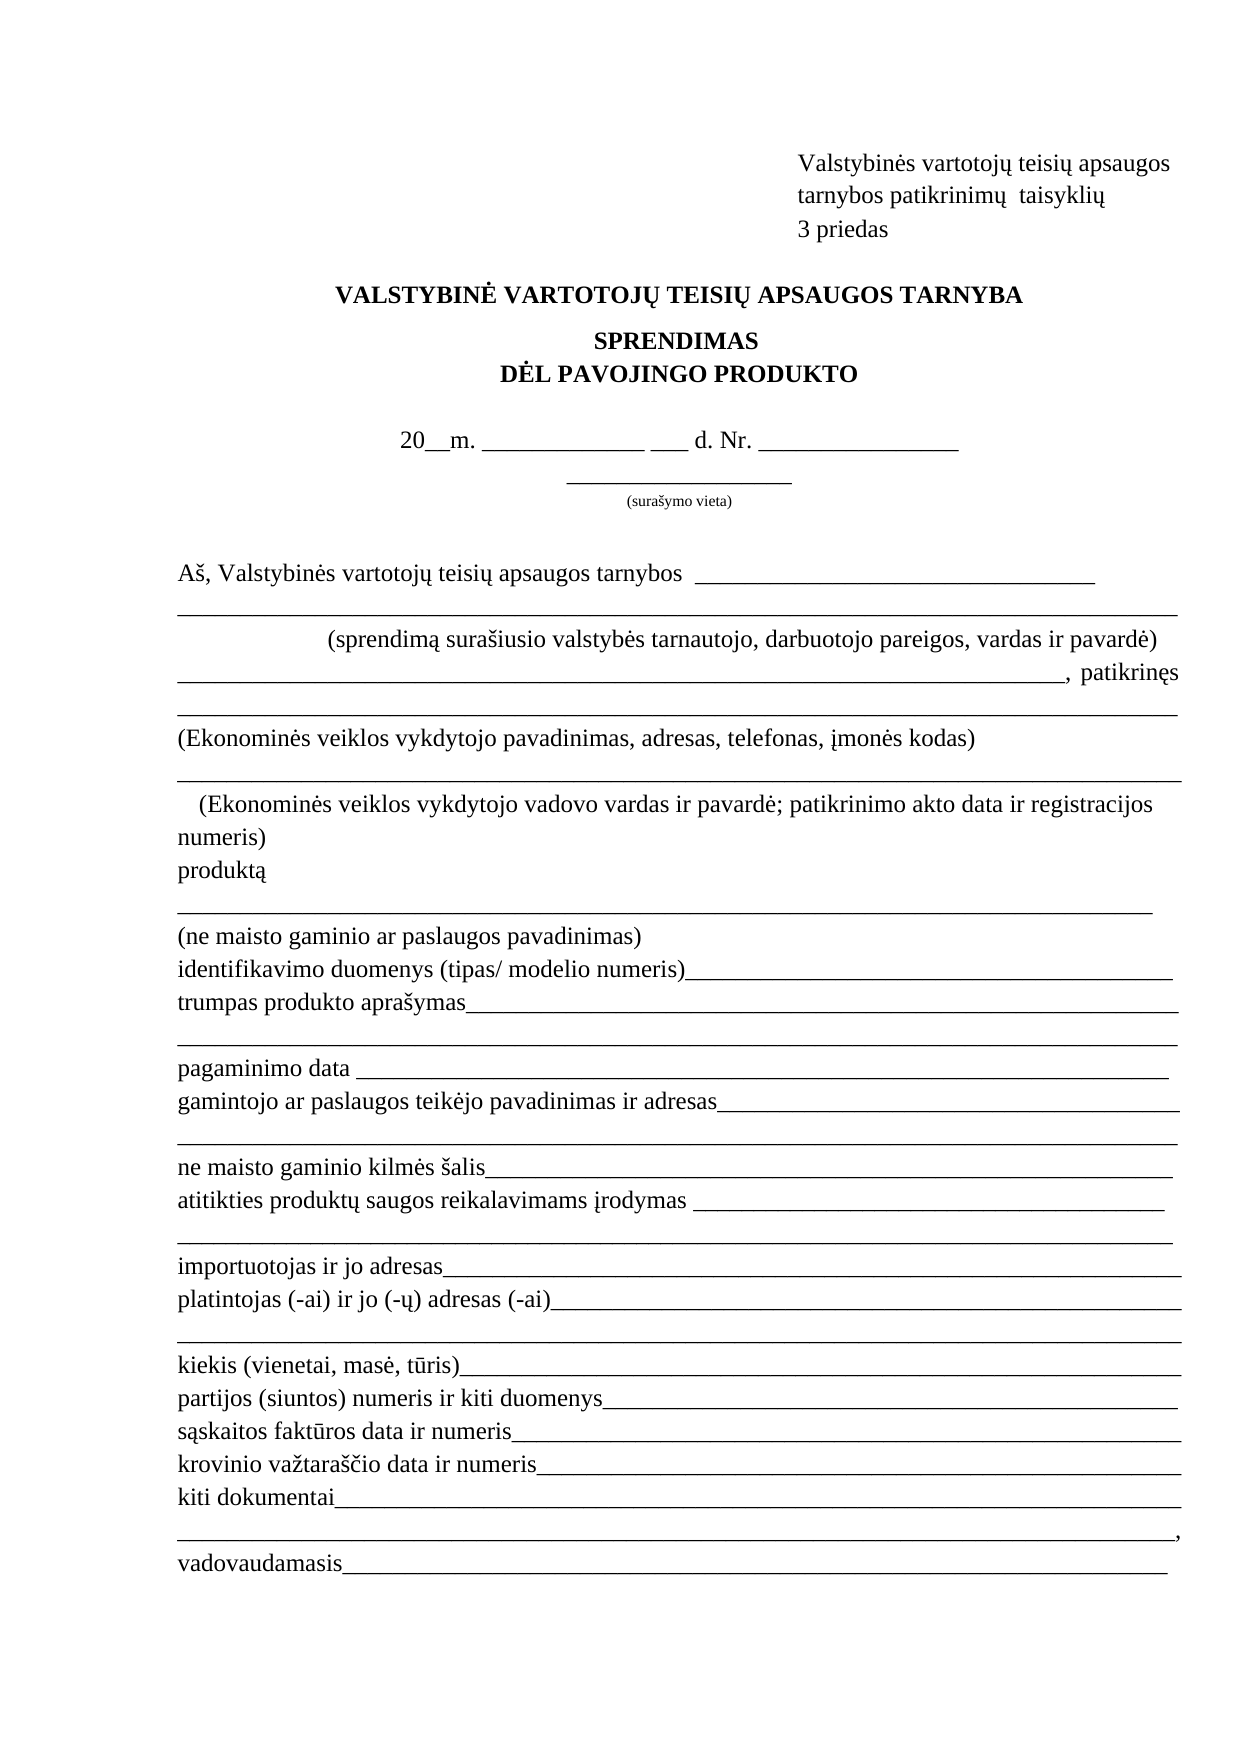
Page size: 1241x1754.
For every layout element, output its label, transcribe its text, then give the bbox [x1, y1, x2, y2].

text SPRENDIMAS [177, 326, 1181, 355]
text ________________________________________________________________________________ [177, 1020, 1181, 1049]
text (Ekonominės veiklos vykdytojo pavadinimas, adresas, telefonas, įmonės kodas) [177, 723, 1181, 751]
text _________________________________________________________________________________ [177, 1218, 1181, 1247]
text _______________________________________________________________________, patikrinęs [177, 657, 1181, 685]
text (ne maisto gaminio ar paslaugos pavadinimas) [177, 921, 1181, 949]
text ________________________________________________________________________________ [177, 591, 1181, 619]
text ne maisto gaminio kilmės šalis_______________________________________________________ [177, 1152, 1181, 1181]
text ________________________________________________________________________________ [177, 690, 1181, 718]
text sąskaitos faktūros data ir numeris [177, 1416, 1181, 1445]
text importuotojas ir jo adresas [177, 1251, 1181, 1280]
text DĖL PAVOJINGO PRODUKTO [177, 359, 1181, 388]
text produktą ______________________________________________________________________________ [177, 855, 1181, 917]
text kiti dokumentai [177, 1482, 1181, 1511]
text (Ekonominės veiklos vykdytojo vadovo vardas ir pavardė; patikrinimo akto data ir registracijos numeris) [177, 789, 1181, 851]
text Aš, Valstybinės vartotojų teisių apsaugos tarnybos ________________________________ [177, 558, 1181, 586]
text gamintojo ar paslaugos teikėjo pavadinimas ir adresas_____________________________________ [177, 1086, 1181, 1115]
text partijos (siuntos) numeris ir kiti duomenys______________________________________________ [177, 1383, 1181, 1412]
text platintojas (-ai) ir jo (-ų) adresas (-ai) [177, 1284, 1181, 1313]
text ________________________________________________________________________________ [177, 1119, 1181, 1148]
text VALSTYBINĖ VARTOTOJŲ TEISIŲ APSAUGOS TARNYBA [177, 280, 1181, 308]
text Valstybinės vartotojų teisių apsaugos [797, 148, 1181, 176]
text vadovaudamasis__________________________________________________________________ [177, 1548, 1181, 1577]
text , [177, 1515, 1181, 1544]
text trumpas produkto aprašymas_________________________________________________________ [177, 987, 1181, 1016]
text kiekis (vienetai, masė, tūris) [177, 1350, 1181, 1379]
text tarnybos patikrinimų taisyklių [797, 181, 1181, 209]
text (sprendimą surašiusio valstybės tarnautojo, darbuotojo pareigos, vardas ir pavardė) [177, 624, 1181, 652]
text atitikties produktų saugos reikalavimams įrodymas _______________________________________ [177, 1185, 1181, 1214]
text __________________ [177, 458, 1181, 487]
text 20__m. _____________ ___ d. Nr. ________________ [177, 426, 1181, 454]
text identifikavimo duomenys (tipas/ modelio numeris)_______________________________________ [177, 954, 1181, 983]
text 3 priedas [797, 214, 1181, 242]
text krovinio važtaraščio data ir numeris [177, 1449, 1181, 1478]
text (surašymo vieta) [177, 492, 1181, 520]
text pagaminimo data _________________________________________________________________ [177, 1053, 1181, 1082]
